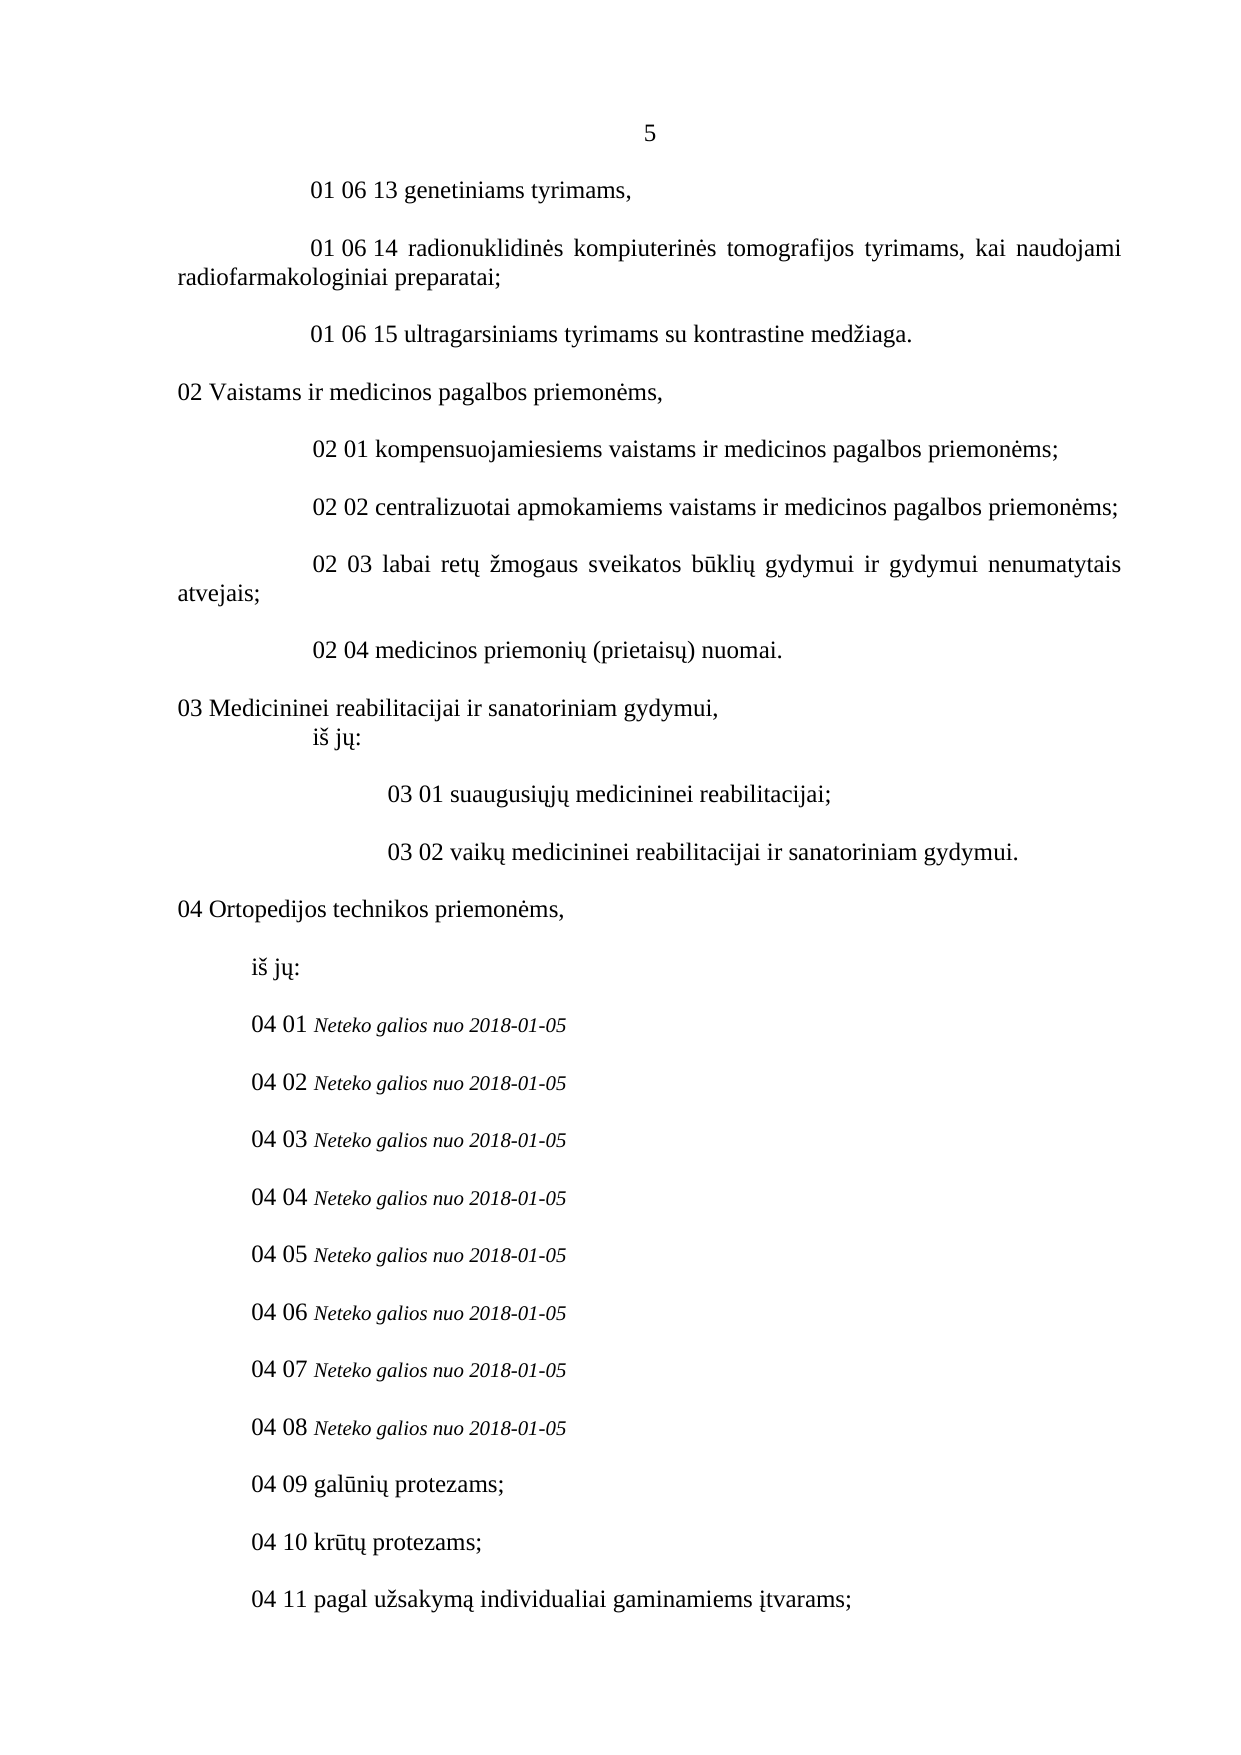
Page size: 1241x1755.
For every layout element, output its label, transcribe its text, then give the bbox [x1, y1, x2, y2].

text 04 08 Neteko galios nuo 2018-01-05 [177, 1412, 1122, 1441]
text 02 04 medicinos priemonių (prietaisų) nuomai. [177, 636, 1122, 664]
text 04 01 Neteko galios nuo 2018-01-05 [251, 1009, 1122, 1038]
text 04 02 Neteko galios nuo 2018-01-05 [251, 1067, 1122, 1096]
text 03 01 suaugusiųjų medicininei reabilitacijai; [252, 779, 1122, 808]
text 04 09 galūnių protezams; [177, 1469, 1122, 1498]
text 01 06 14 radionuklidinės kompiuterinės tomografijos tyrimams, kai naudojami radiofarmakologiniai preparatai; [177, 233, 1122, 291]
text 04 05 Neteko galios nuo 2018-01-05 [251, 1239, 1122, 1268]
text 04 11 pagal užsakymą individualiai gaminamiems įtvarams; [177, 1584, 1122, 1613]
text 04 Ortopedijos technikos priemonėms, [177, 894, 1122, 923]
text iš jų: [177, 952, 1122, 981]
text 01 06 13 genetiniams tyrimams, [177, 176, 1122, 204]
text 04 04 Neteko galios nuo 2018-01-05 [251, 1182, 1122, 1211]
text 02 01 kompensuojamiesiems vaistams ir medicinos pagalbos priemonėms; [177, 434, 1122, 463]
text 04 06 Neteko galios nuo 2018-01-05 [251, 1297, 1122, 1326]
text 03 02 vaikų medicininei reabilitacijai ir sanatoriniam gydymui. [252, 837, 1122, 866]
text 04 07 Neteko galios nuo 2018-01-05 [251, 1354, 1122, 1383]
text 04 10 krūtų protezams; [177, 1527, 1122, 1556]
text 02 03 labai retų žmogaus sveikatos būklių gydymui ir gydymui nenumatytais atvejais; [177, 549, 1122, 607]
text 02 Vaistams ir medicinos pagalbos priemonėms, [177, 377, 1122, 406]
text 01 06 15 ultragarsiniams tyrimams su kontrastine medžiaga. [177, 319, 1122, 348]
text 04 03 Neteko galios nuo 2018-01-05 [251, 1124, 1122, 1153]
text 02 02 centralizuotai apmokamiems vaistams ir medicinos pagalbos priemonėms; [177, 492, 1122, 521]
text iš jų: [177, 722, 1122, 751]
text 03 Medicininei reabilitacijai ir sanatoriniam gydymui, [177, 693, 1122, 722]
